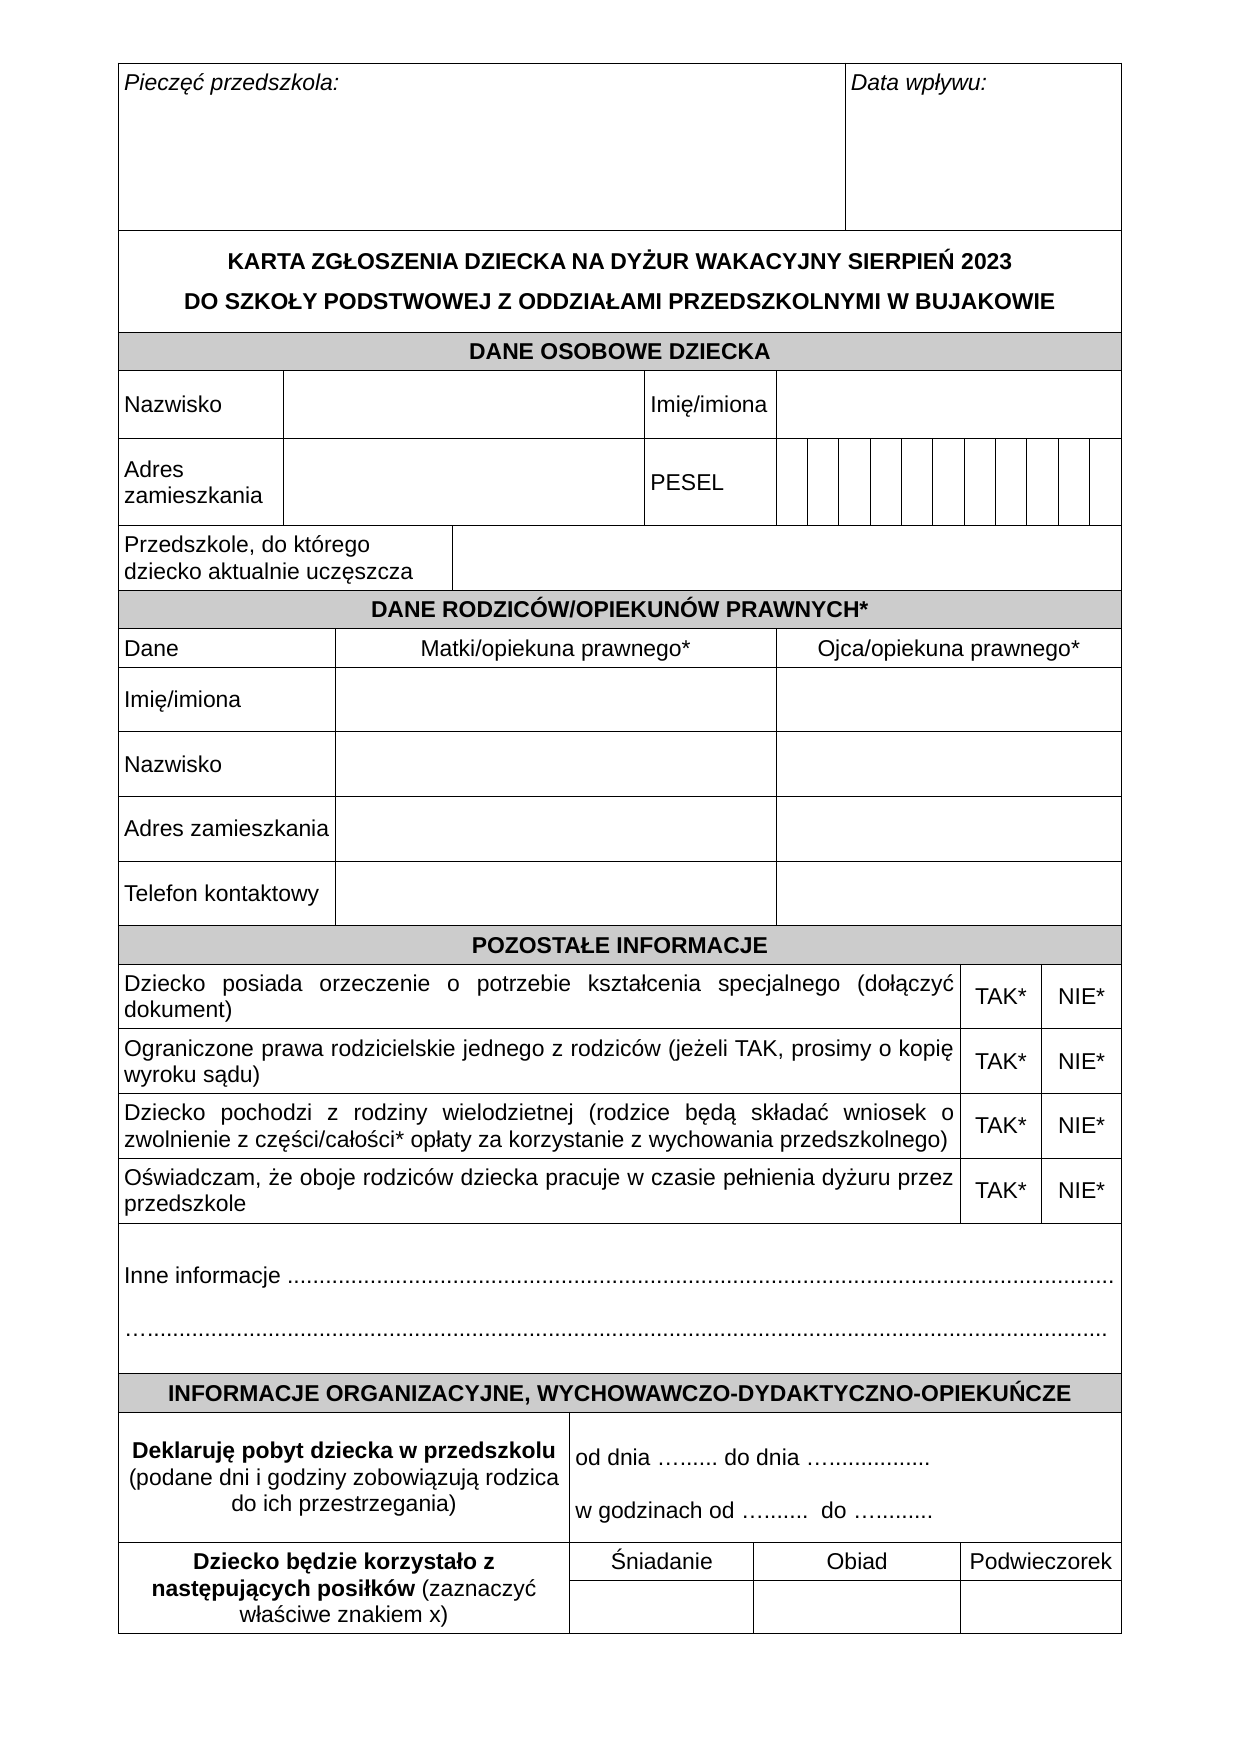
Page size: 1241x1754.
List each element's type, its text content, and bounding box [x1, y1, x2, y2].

table_cell Deklaruję pobyt dziecka w przedszkolu (podane dni i godziny zobowiązują rodzica do ich przestrzegania) [119, 1413, 569, 1542]
table_cell [777, 439, 807, 525]
table_cell TAK* [961, 1159, 1041, 1222]
table_cell [965, 439, 995, 525]
table_cell INFORMACJE ORGANIZACYJNE, WYCHOWAWCZO-DYDAKTYCZNO-OPIEKUŃCZE [119, 1374, 1121, 1412]
table_header Pieczęć przedszkola: [119, 64, 845, 230]
table_cell TAK* [961, 965, 1041, 1028]
table_cell NIE* [1042, 1029, 1121, 1093]
table_cell [777, 668, 1121, 731]
table_cell Ograniczone prawa rodzicielskie jednego z rodziców (jeżeli TAK, prosimy o kopię wyroku sądu) [119, 1029, 960, 1093]
table_cell PESEL [645, 439, 776, 525]
table_cell Adres zamieszkania [119, 797, 335, 861]
table_cell Imię/imiona [119, 668, 335, 731]
table_cell [453, 526, 1121, 590]
table_cell [754, 1581, 960, 1633]
table_cell Imię/imiona [645, 371, 776, 438]
table_cell [839, 439, 870, 525]
table_cell TAK* [961, 1094, 1041, 1158]
table_cell NIE* [1042, 1094, 1121, 1158]
table_cell [777, 862, 1121, 925]
table_cell Podwieczorek [961, 1543, 1121, 1580]
table_cell Śniadanie [570, 1543, 753, 1580]
table_cell [336, 797, 776, 861]
table_cell [336, 862, 776, 925]
table_cell DANE OSOBOWE DZIECKA [119, 333, 1121, 370]
table_cell [777, 797, 1121, 861]
table_cell [1090, 439, 1121, 525]
table_cell [284, 439, 644, 525]
table_cell Telefon kontaktowy [119, 862, 335, 925]
table_cell [336, 668, 776, 731]
table_cell [336, 732, 776, 796]
table_cell [933, 439, 964, 525]
table_cell NIE* [1042, 965, 1121, 1028]
table_cell [284, 371, 644, 438]
table_cell Dziecko będzie korzystało z następujących posiłków (zaznaczyć właściwe znakiem x) [119, 1543, 569, 1633]
table_cell [902, 439, 932, 525]
table_cell [808, 439, 838, 525]
table_cell Matki/opiekuna prawnego* [336, 629, 776, 667]
table_cell [570, 1581, 753, 1633]
table_cell [871, 439, 901, 525]
table_cell Dziecko pochodzi z rodziny wielodzietnej (rodzice będą składać wniosek o zwolnienie z części/całości* opłaty za korzystanie z wychowania przedszkolnego) [119, 1094, 960, 1158]
table_cell Nazwisko [119, 371, 283, 438]
table_cell TAK* [961, 1029, 1041, 1093]
table_cell NIE* [1042, 1159, 1121, 1222]
table_cell POZOSTAŁE INFORMACJE [119, 926, 1121, 964]
table_cell [777, 371, 1121, 438]
table_cell [996, 439, 1026, 525]
table_header Data wpływu: [846, 64, 1121, 230]
table_cell Adres zamieszkania [119, 439, 283, 525]
table_cell Inne informacje .................................................................................................................................. …....................................................................................................................................................... [119, 1224, 1121, 1373]
table_cell DANE RODZICÓW/OPIEKUNÓW PRAWNYCH* [119, 591, 1121, 628]
table_cell Dziecko posiada orzeczenie o potrzebie kształcenia specjalnego (dołączyć dokument) [119, 965, 960, 1028]
table_cell Obiad [754, 1543, 960, 1580]
table_cell [1027, 439, 1058, 525]
table_cell Nazwisko [119, 732, 335, 796]
table_cell [1059, 439, 1089, 525]
table_cell Ojca/opiekuna prawnego* [777, 629, 1121, 667]
table_cell Oświadczam, że oboje rodziców dziecka pracuje w czasie pełnienia dyżuru przez przedszkole [119, 1159, 960, 1222]
table_cell [777, 732, 1121, 796]
table_cell KARTA ZGŁOSZENIA DZIECKA NA DYŻUR WAKACYJNY SIERPIEŃ 2023 DO SZKOŁY PODSTWOWEJ Z ODDZIAŁAMI PRZEDSZKOLNYMI W BUJAKOWIE [119, 231, 1121, 332]
table_cell Przedszkole, do którego dziecko aktualnie uczęszcza [119, 526, 452, 590]
table_cell Dane [119, 629, 335, 667]
table_cell od dnia …...... do dnia …................ w godzinach od …....... do …......... [570, 1413, 1121, 1542]
table_cell [961, 1581, 1121, 1633]
